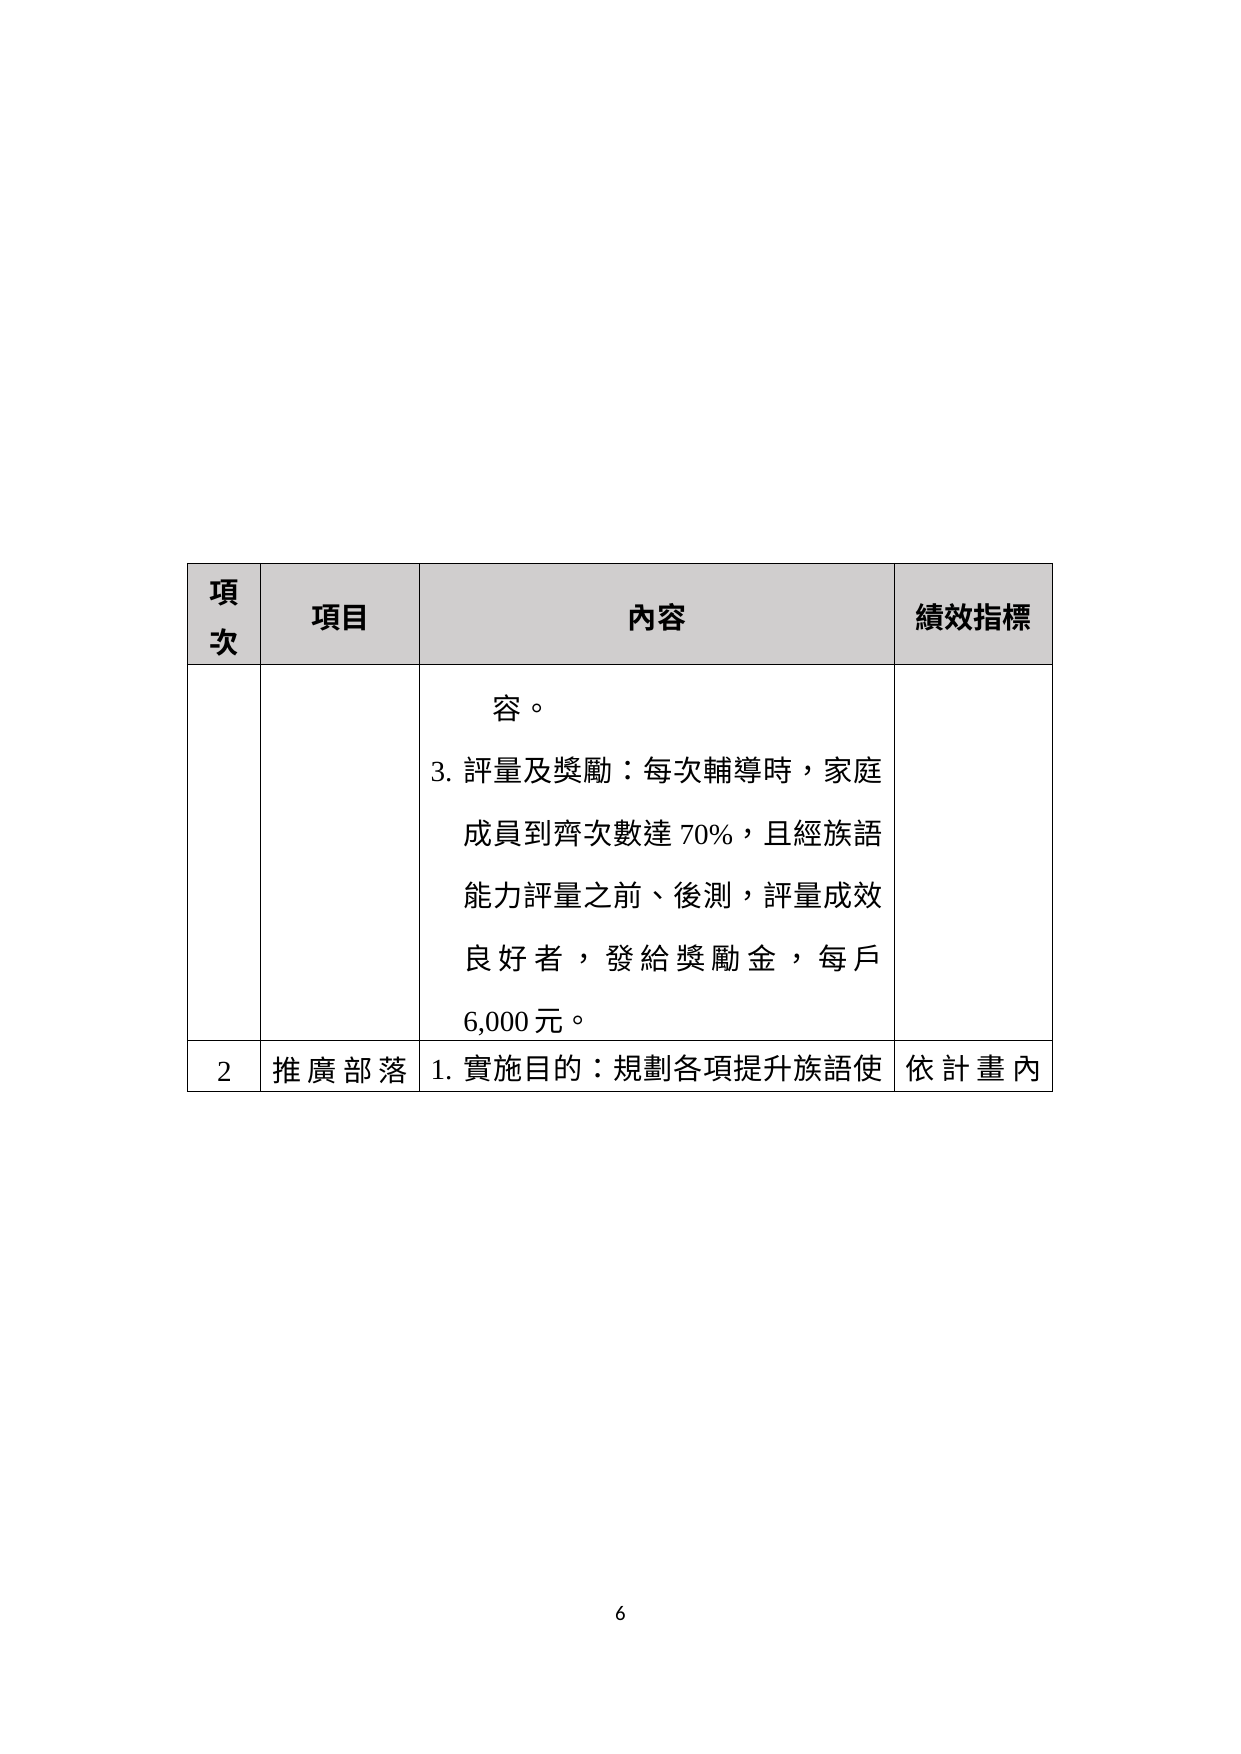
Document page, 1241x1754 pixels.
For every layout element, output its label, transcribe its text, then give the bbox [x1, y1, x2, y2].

table_cell [261, 665, 419, 1040]
table_header 績效指標 [895, 564, 1052, 664]
table_cell 實施目的：規劃各項提升族語使 [420, 1041, 894, 1091]
table_cell 至少輔導2戶、至多6戶。 每戶輔導總時數應達60小時。 [895, 665, 1052, 1040]
table_cell [188, 665, 260, 1040]
table_header 項次 [188, 564, 260, 664]
table_cell 依計畫內 [895, 1041, 1052, 1091]
table_cell 推廣部落 [261, 1041, 419, 1091]
table_cell 輔導目的：輔導與協助家長及家庭成員如何於家庭建構具生活化之族語學習環境。 實施方式： 每戶家庭成員至少2人，其中18歲以下成員至少1人。 教導家庭成員如何有效操作學習方式及活動教案，瞭解家庭成員學習成效，並據以調整、設計及輔導各項學習方式與內容。 評量及獎勵：每次輔導時，家庭成員到齊次數達70%，且經族語能力評量之前、後測，評量成效良好者，發給獎勵金，每戶6,000元。 [420, 665, 894, 1040]
table_header 內容 [420, 564, 894, 664]
table_header 項目 [261, 564, 419, 664]
table_cell 2 [188, 1041, 260, 1091]
